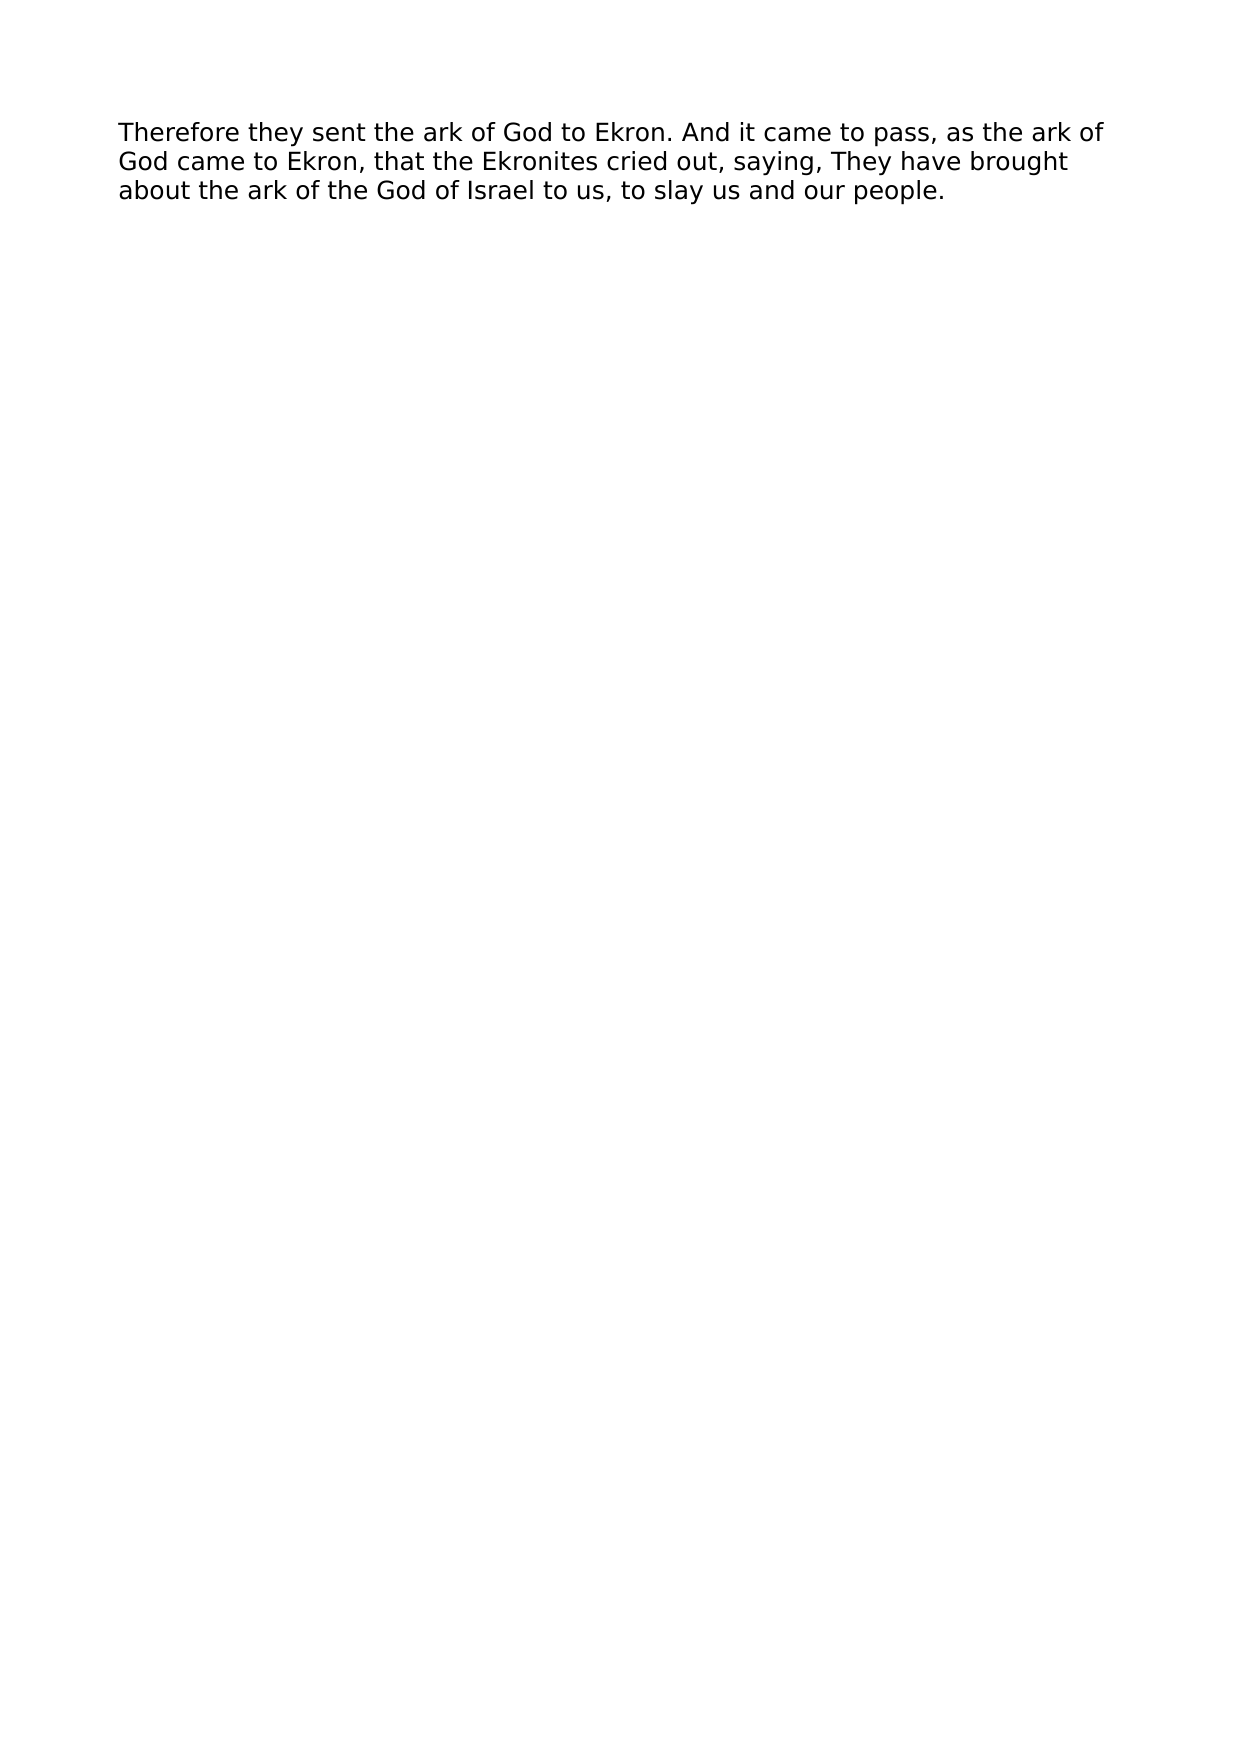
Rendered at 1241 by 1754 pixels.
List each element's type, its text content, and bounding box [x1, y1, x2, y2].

text Therefore they sent the ark of God to Ekron. And it came to pass, as the ark of God came to Ekron, that the Ekronites cried out, saying, They have brought about the ark of the God of Israel to us, to slay us and our people. [118, 118, 1122, 206]
